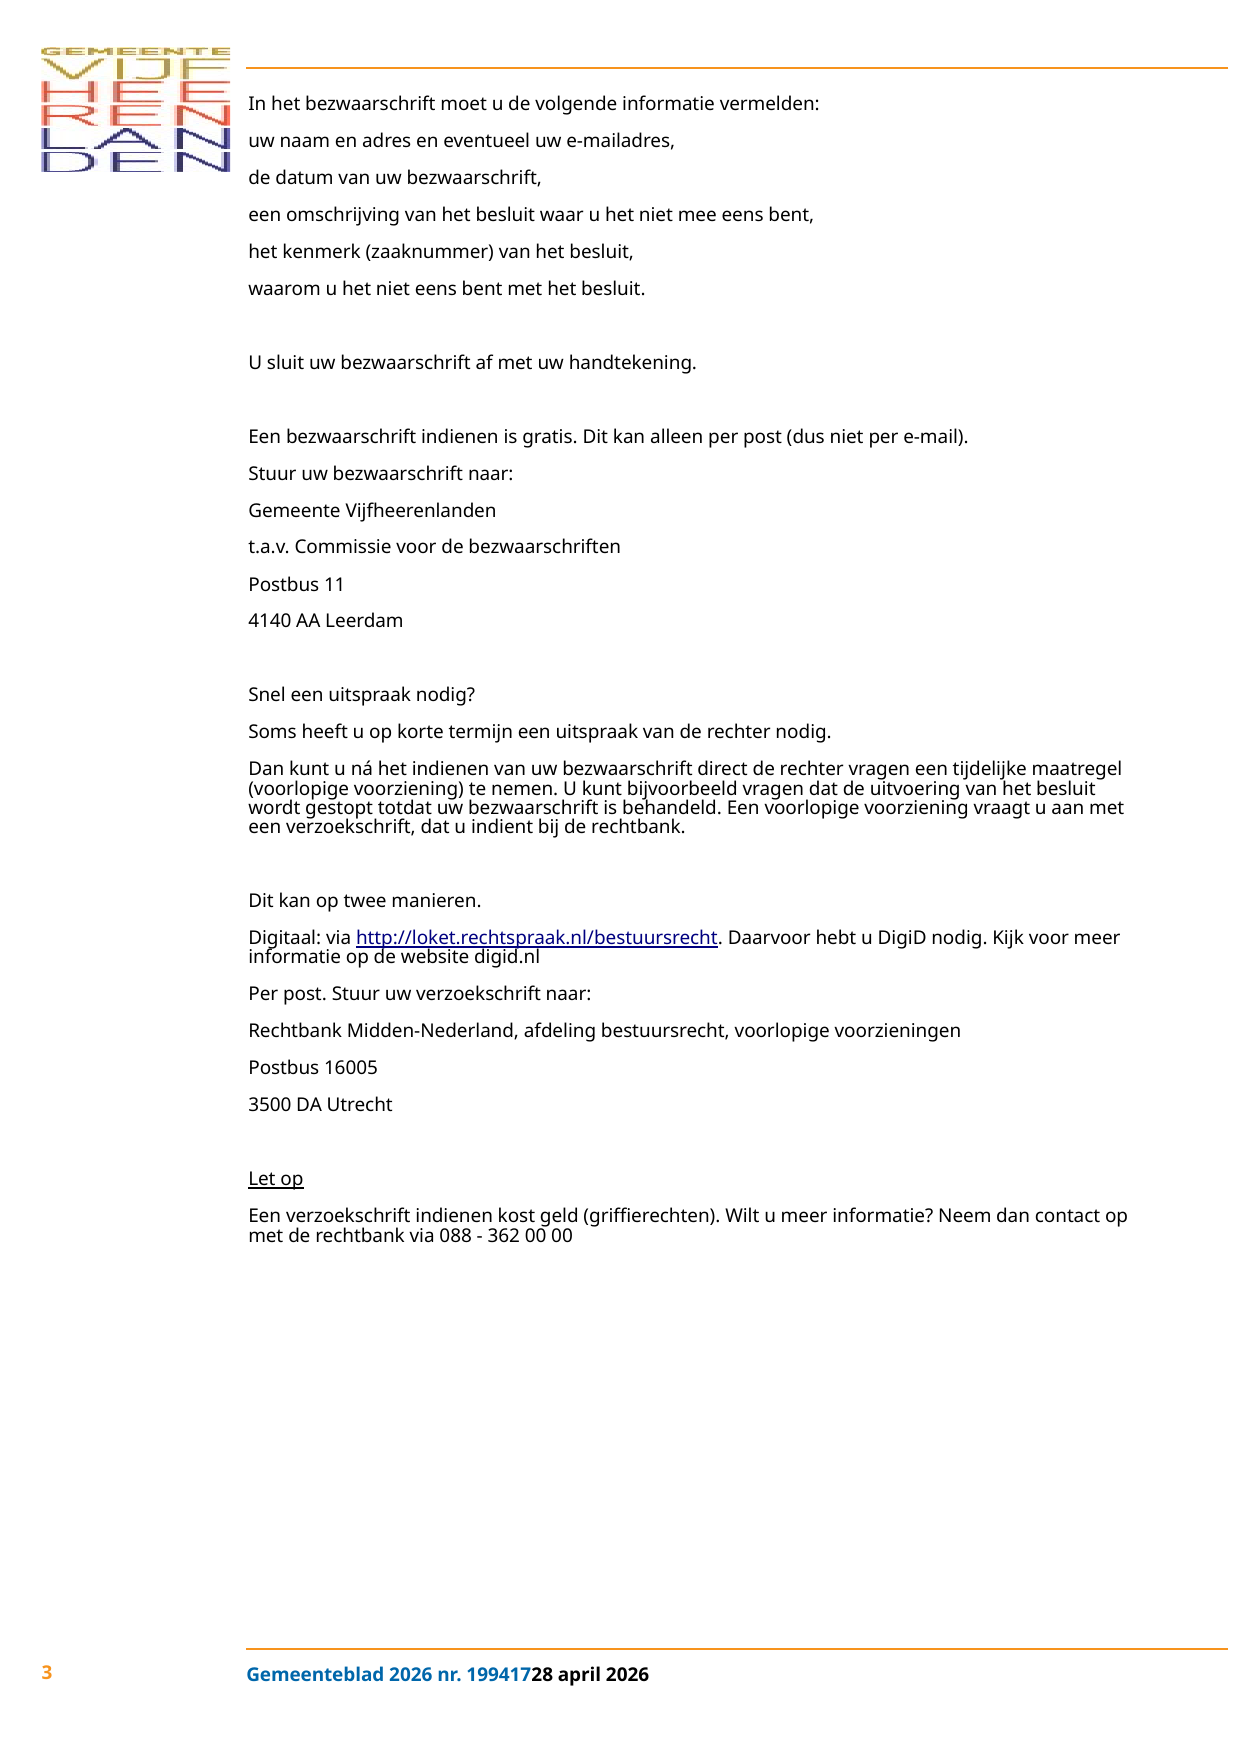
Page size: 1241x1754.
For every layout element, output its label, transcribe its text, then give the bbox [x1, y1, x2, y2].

text Digitaal: via http://loket.rechtspraak.nl/bestuursrecht. Daarvoor hebt u DigiD nodig. Kijk voor meer informatie op de website digid.nl [248, 929, 1152, 968]
text Dit kan op twee manieren. [248, 892, 1152, 911]
text Per post. Stuur uw verzoekschrift naar: [248, 985, 1152, 1005]
text Snel een uitspraak nodig? [248, 686, 1152, 706]
text Let op [248, 1170, 1152, 1189]
text Postbus 16005 [248, 1059, 1152, 1079]
text Soms heeft u op korte termijn een uitspraak van de rechter nodig. [248, 723, 1152, 743]
text t.a.v. Commissie voor de bezwaarschriften [248, 538, 1152, 558]
text de datum van uw bezwaarschrift, [248, 169, 1152, 188]
text Rechtbank Midden-Nederland, afdeling bestuursrecht, voorlopige voorzieningen [248, 1022, 1152, 1042]
text Gemeente Vijfheerenlanden [248, 502, 1152, 521]
text Een bezwaarschrift indienen is gratis. Dit kan alleen per post (dus niet per e-mail). [248, 428, 1152, 447]
text U sluit uw bezwaarschrift af met uw handtekening. [248, 354, 1152, 373]
text Een verzoekschrift indienen kost geld (griffierechten). Wilt u meer informatie? Neem dan contact op met de rechtbank via 088 - 362 00 00 [248, 1207, 1152, 1246]
text Postbus 11 [248, 576, 1152, 595]
text een omschrijving van het besluit waar u het niet mee eens bent, [248, 206, 1152, 225]
text In het bezwaarschrift moet u de volgende informatie vermelden: [248, 95, 1152, 114]
text waarom u het niet eens bent met het besluit. [248, 280, 1152, 299]
text het kenmerk (zaaknummer) van het besluit, [248, 243, 1152, 262]
text uw naam en adres en eventueel uw e-mailadres, [248, 132, 1152, 151]
text Dan kunt u ná het indienen van uw bezwaarschrift direct de rechter vragen een tijdelijke maatregel (voorlopige voorziening) te nemen. U kunt bijvoorbeeld vragen dat de uitvoering van het besluit wordt gestopt totdat uw bezwaarschrift is behandeld. Een voorlopige voorziening vraagt u aan met een verzoekschrift, dat u indient bij de rechtbank. [248, 760, 1152, 837]
text 4140 AA Leerdam [248, 612, 1152, 632]
text Stuur uw bezwaarschrift naar: [248, 464, 1152, 484]
text 3500 DA Utrecht [248, 1096, 1152, 1116]
picture [41, 47, 231, 172]
